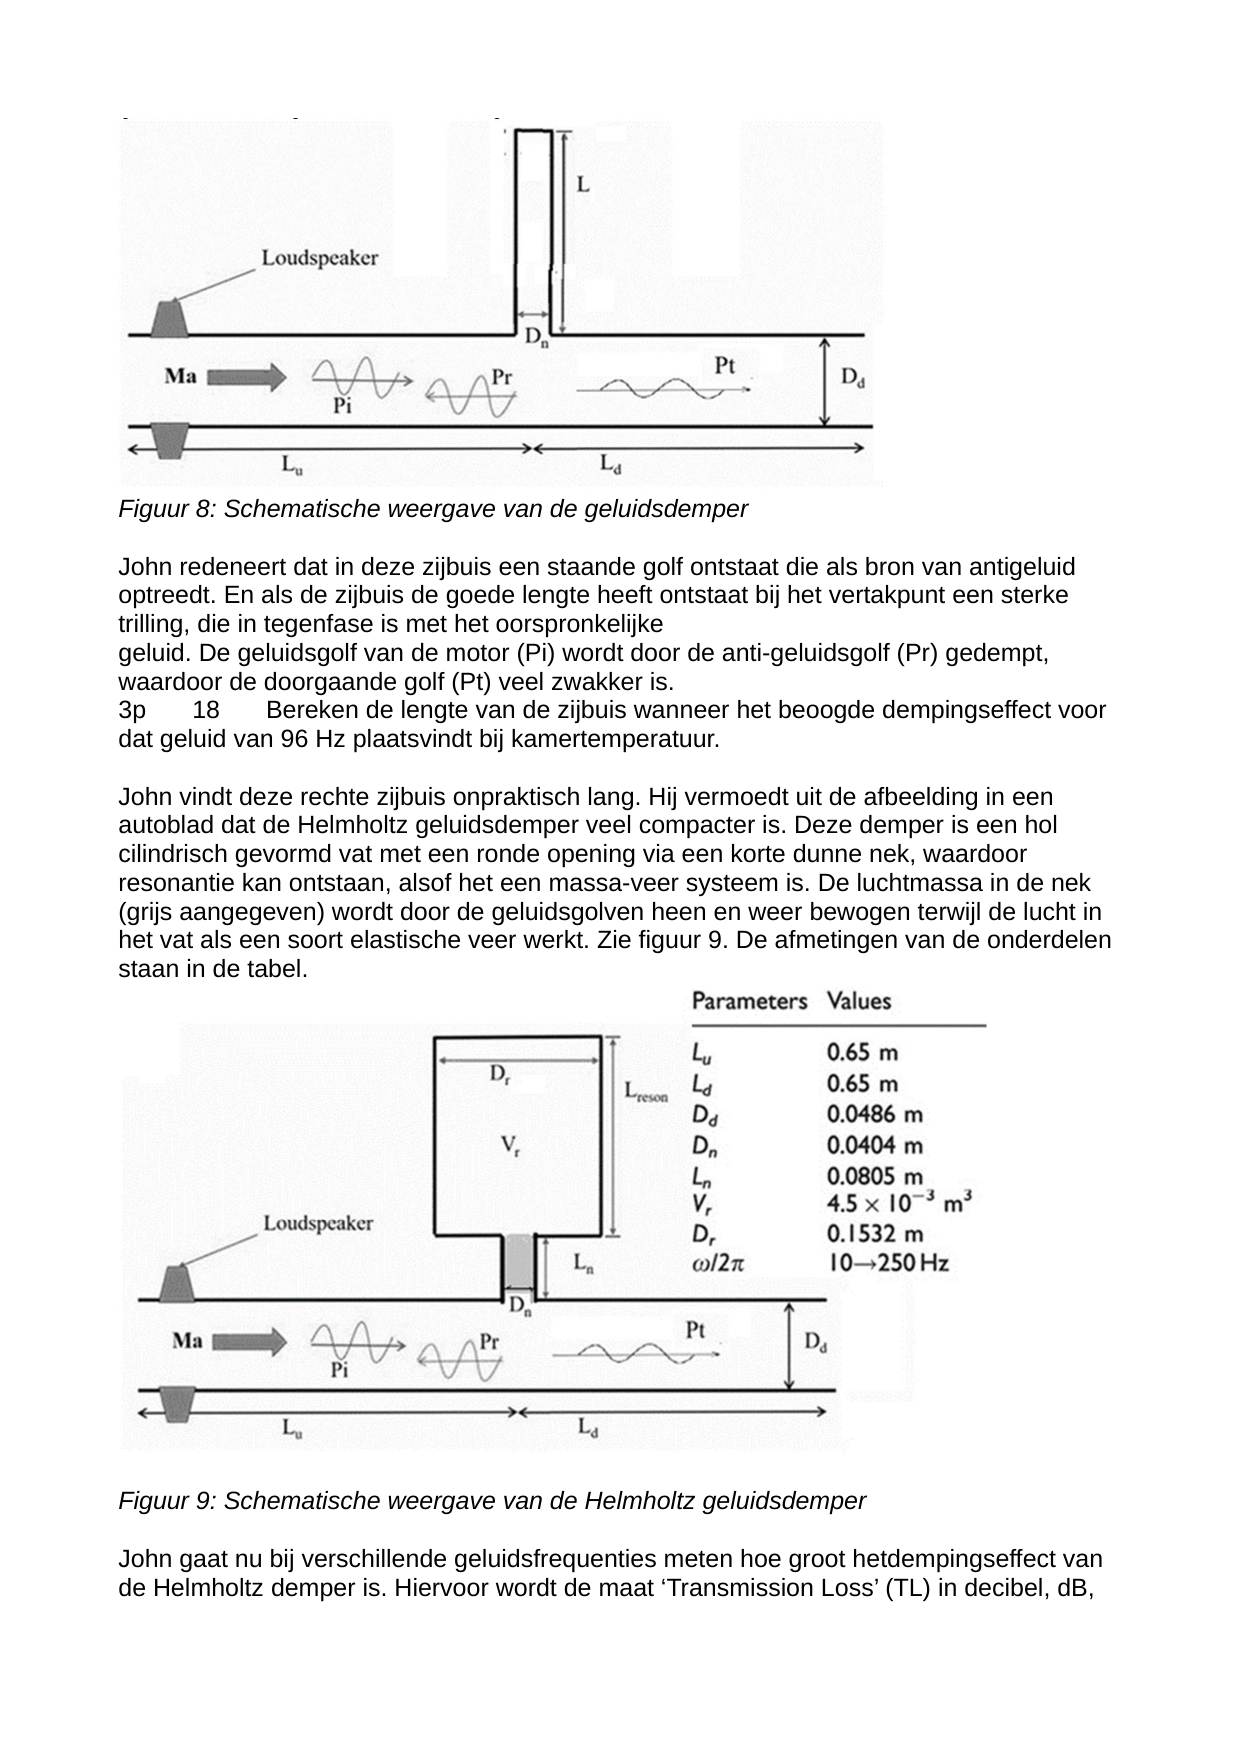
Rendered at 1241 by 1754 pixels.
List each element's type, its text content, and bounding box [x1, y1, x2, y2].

text Figuur 8: Schematische weergave van de geluidsdemper [118, 118, 1122, 523]
text John redeneert dat in deze zijbuis een staande golf ontstaat die als bron van antigeluid optreedt. En als de zijbuis de goede lengte heeft ontstaat bij het vertakpunt een sterke trilling, die in tegenfase is met het oorspronkelijke [118, 552, 1122, 638]
text Figuur 9: Schematische weergave van de Helmholtz geluidsdemper [118, 1486, 1122, 1515]
text geluid. De geluidsgolf van de motor (Pi) wordt door de anti-geluidsgolf (Pr) gedempt, waardoor de doorgaande golf (Pt) veel zwakker is. [118, 638, 1122, 696]
text John gaat nu bij verschillende geluidsfrequenties meten hoe groot hetdempingseffect van de Helmholtz demper is. Hiervoor wordt de maat ‘Transmission Loss’ (TL) in decibel, dB, [118, 1544, 1122, 1601]
text John vindt deze rechte zijbuis onpraktisch lang. Hij vermoedt uit de afbeelding in een autoblad dat de Helmholtz geluidsdemper veel compacter is. Deze demper is een hol cilindrisch gevormd vat met een ronde opening via een korte dunne nek, waardoor resonantie kan ontstaan, alsof het een massa-veer systeem is. De luchtmassa in de nek (grijs aangegeven) wordt door de geluidsgolven heen en weer bewogen terwijl de lucht in het vat als een soort elastische veer werkt. Zie figuur 9. De afmetingen van de onderdelen staan in de tabel. [118, 782, 1122, 983]
text 3p 18 Bereken de lengte van de zijbuis wanneer het beoogde dempingseffect voor [118, 696, 1122, 724]
picture [118, 982, 987, 1458]
picture [118, 118, 906, 495]
text dat geluid van 96 Hz plaatsvindt bij kamertemperatuur. [118, 724, 1122, 753]
